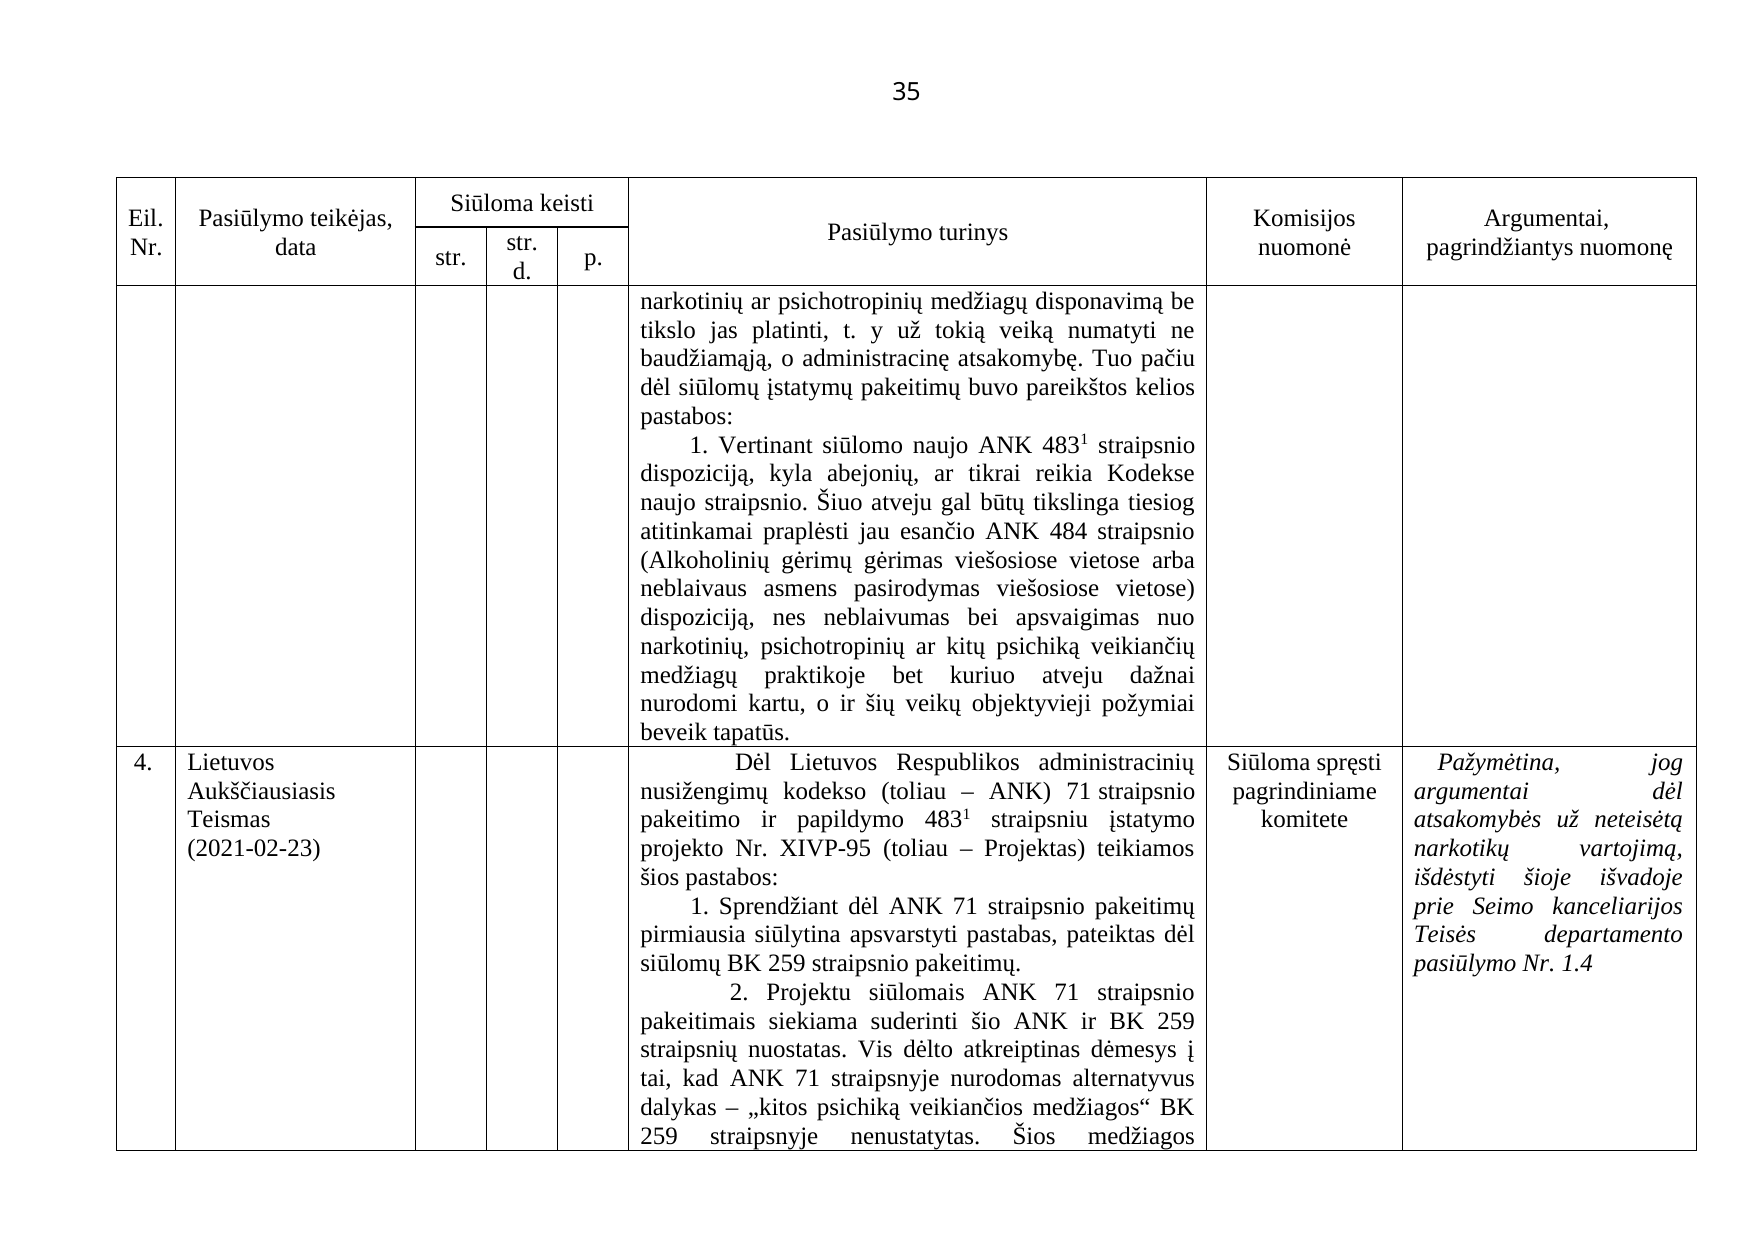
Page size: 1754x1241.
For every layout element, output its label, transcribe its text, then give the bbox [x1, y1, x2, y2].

table_cell [176, 286, 415, 746]
table_cell [558, 747, 628, 1149]
table_cell Pažymėtina, jog argumentai dėl atsakomybės už neteisėtą narkotikų vartojimą, išdėstyti šioje išvadoje prie Seimo kanceliarijos Teisės departamento pasiūlymo Nr. 1.4 [1403, 747, 1696, 1149]
table_header Pasiūlymo turinys [629, 178, 1206, 285]
table_cell [416, 286, 486, 746]
table_cell str. [416, 228, 486, 285]
table_cell Dėl Lietuvos Respublikos administracinių nusižengimų kodekso (toliau – ANK) 71 straipsnio pakeitimo ir papildymo 4831 straipsniu įstatymo projekto Nr. XIVP-95 (toliau – Projektas) teikiamos šios pastabos: 1. Sprendžiant dėl ANK 71 straipsnio pakeitimų pirmiausia siūlytina apsvarstyti pastabas, pateiktas dėl siūlomų BK 259 straipsnio pakeitimų. 2. Projektu siūlomais ANK 71 straipsnio pakeitimais siekiama suderinti šio ANK ir BK 259 straipsnių nuostatas. Vis dėlto atkreiptinas dėmesys į tai, kad ANK 71 straipsnyje nurodomas alternatyvus dalykas – „kitos psichiką veikiančios medžiagos“ BK 259 straipsnyje nenustatytas. Šios medžiagos [629, 747, 1206, 1149]
table_header Eil. Nr. [117, 178, 175, 285]
table_cell str. d. [487, 228, 557, 285]
table_cell [1207, 286, 1402, 746]
table_cell [117, 286, 175, 746]
table_header Komisijos nuomonė [1207, 178, 1402, 285]
table_cell 4. [117, 747, 175, 1149]
table_header Argumentai, pagrindžiantys nuomonę [1403, 178, 1696, 285]
table_cell [487, 747, 557, 1149]
table_header Pasiūlymo teikėjas, data [176, 178, 415, 285]
table_cell Lietuvos Aukščiausiasis Teismas (2021-02-23) [176, 747, 415, 1149]
table_header Siūloma keisti [416, 178, 628, 226]
table_cell [487, 286, 557, 746]
table_cell narkotinių ar psichotropinių medžiagų disponavimą be tikslo jas platinti, t. y už tokią veiką numatyti ne baudžiamąją, o administracinę atsakomybę. Tuo pačiu dėl siūlomų įstatymų pakeitimų buvo pareikštos kelios pastabos: 1. Vertinant siūlomo naujo ANK 4831 straipsnio dispoziciją, kyla abejonių, ar tikrai reikia Kodekse naujo straipsnio. Šiuo atveju gal būtų tikslinga tiesiog atitinkamai praplėsti jau esančio ANK 484 straipsnio (Alkoholinių gėrimų gėrimas viešosiose vietose arba neblaivaus asmens pasirodymas viešosiose vietose) dispoziciją, nes neblaivumas bei apsvaigimas nuo narkotinių, psichotropinių ar kitų psichiką veikiančių medžiagų praktikoje bet kuriuo atveju dažnai nurodomi kartu, o ir šių veikų objektyvieji požymiai beveik tapatūs. [629, 286, 1206, 746]
table_cell p. [558, 228, 628, 285]
table_cell [1403, 286, 1696, 746]
table_cell [558, 286, 628, 746]
table_cell [416, 747, 486, 1149]
table_cell Siūloma spręsti pagrindiniame komitete [1207, 747, 1402, 1149]
